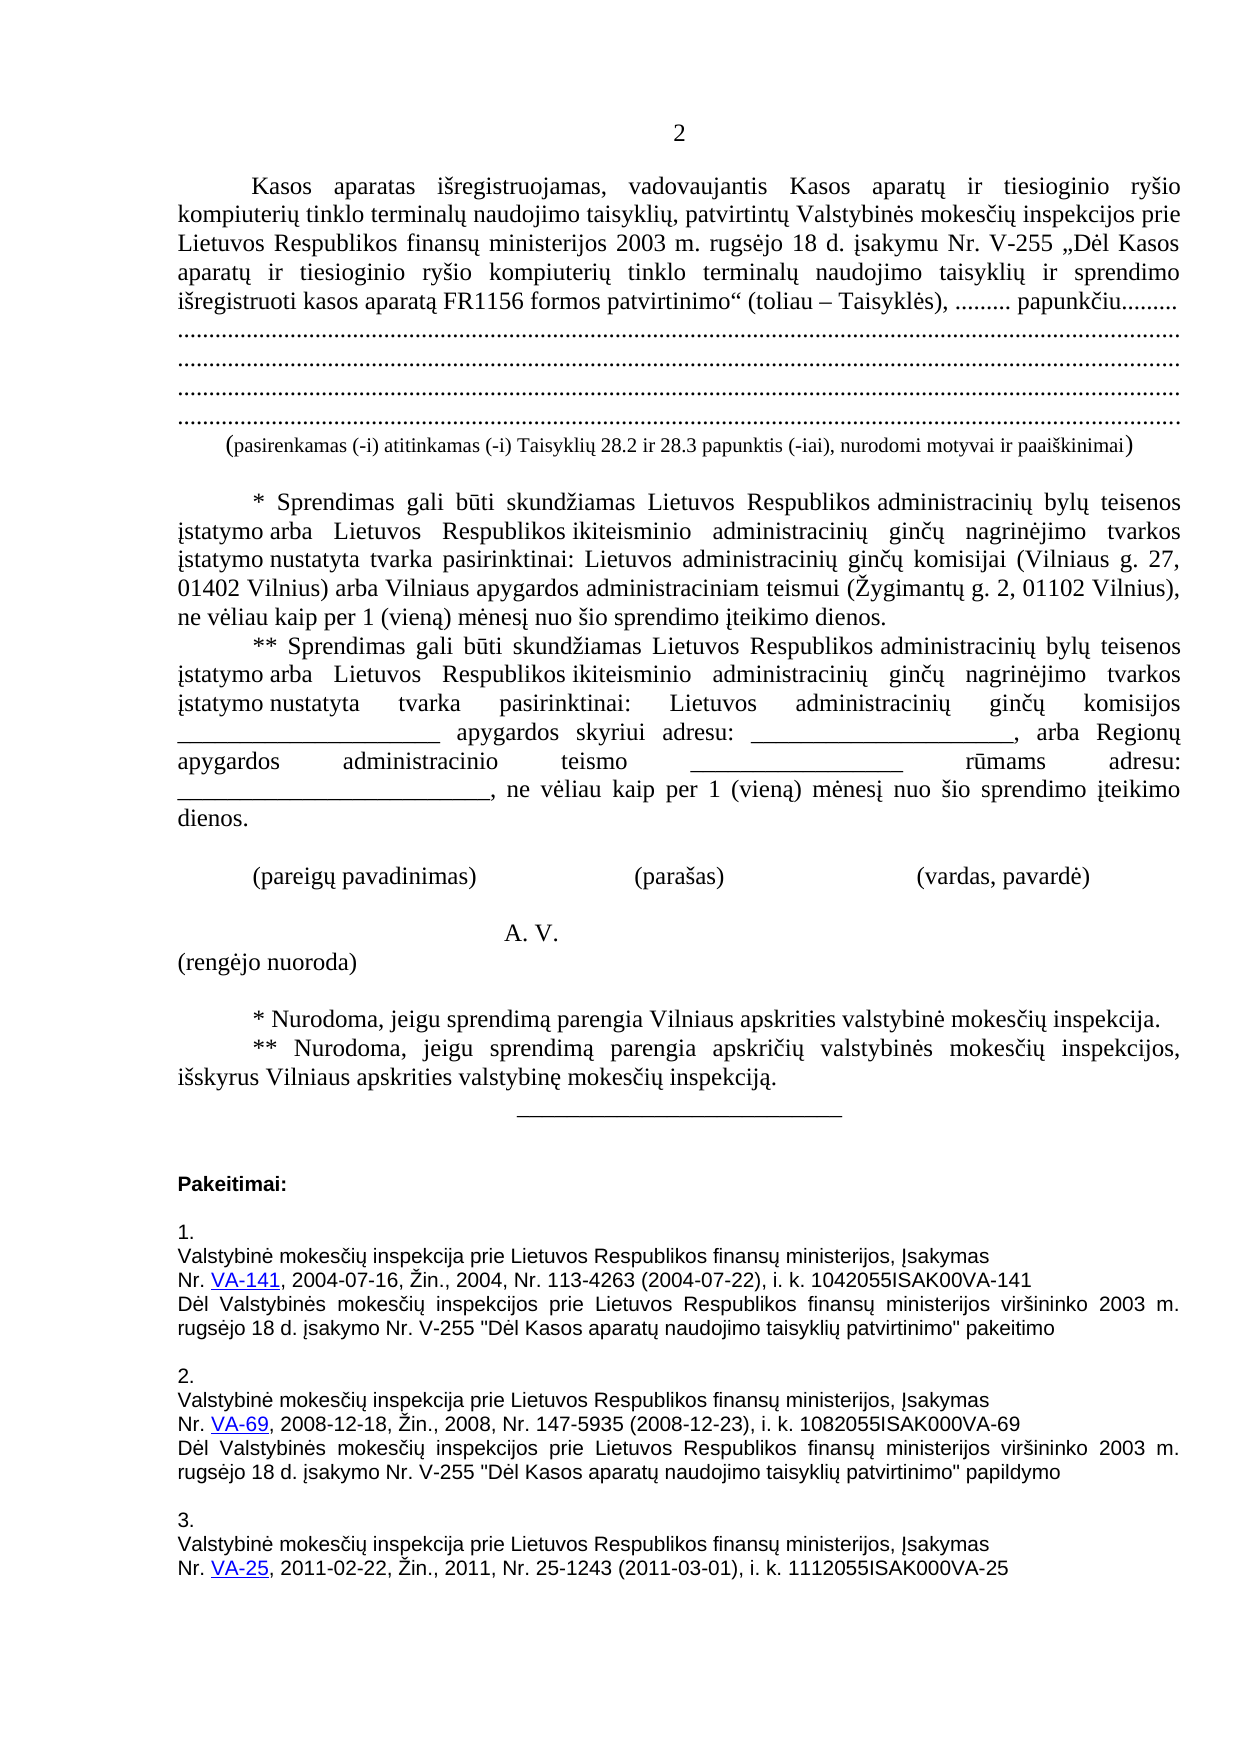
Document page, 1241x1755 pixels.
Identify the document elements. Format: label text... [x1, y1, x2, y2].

text (pareigų pavadinimas) (parašas) (vardas, pavardė) [177, 861, 1181, 889]
text Nr. VA-25, 2011-02-22, Žin., 2011, Nr. 25-1243 (2011-03-01), i. k. 1112055ISAK000VA-25 [177, 1556, 1181, 1579]
text Dėl Valstybinės mokesčių inspekcijos prie Lietuvos Respublikos finansų ministerijos viršininko 2003 m. rugsėjo 18 d. įsakymo Nr. V-255 "Dėl Kasos aparatų naudojimo taisyklių patvirtinimo" pakeitimo [177, 1292, 1181, 1340]
text ** Nurodoma, jeigu sprendimą parengia apskričių valstybinės mokesčių inspekcijos, išskyrus Vilniaus apskrities valstybinę mokesčių inspekciją. [177, 1033, 1181, 1091]
text Kasos aparatas išregistruojamas, vadovaujantis Kasos aparatų ir tiesioginio ryšio kompiuterių tinklo terminalų naudojimo taisyklių, patvirtintų Valstybinės mokesčių inspekcijos prie Lietuvos Respublikos finansų ministerijos 2003 m. rugsėjo 18 d. įsakymu Nr. V-255 „Dėl Kasos aparatų ir tiesioginio ryšio kompiuterių tinklo terminalų naudojimo taisyklių ir sprendimo išregistruoti kasos aparatą FR1156 formos patvirtinimo“ (toliau – Taisyklės), ......... papunkčiu......... [177, 171, 1181, 314]
text 2. [177, 1364, 1181, 1388]
text __________________________ [177, 1091, 1181, 1119]
text Dėl Valstybinės mokesčių inspekcijos prie Lietuvos Respublikos finansų ministerijos viršininko 2003 m. rugsėjo 18 d. įsakymo Nr. V-255 "Dėl Kasos aparatų naudojimo taisyklių patvirtinimo" papildymo [177, 1436, 1181, 1484]
text ** Sprendimas gali būti skundžiamas Lietuvos Respublikos administracinių bylų teisenos įstatymo arba Lietuvos Respublikos ikiteisminio administracinių ginčų nagrinėjimo tvarkos įstatymo nustatyta tvarka pasirinktinai: Lietuvos administracinių ginčų komisijos _____________________ apygardos skyriui adresu: _____________________, arba Regionų apygardos administracinio teismo _________________ rūmams adresu: _________________________, ne vėliau kaip per 1 (vieną) mėnesį nuo šio sprendimo įteikimo dienos. [177, 631, 1181, 832]
text Valstybinė mokesčių inspekcija prie Lietuvos Respublikos finansų ministerijos, Įsakymas [177, 1244, 1181, 1268]
text A. V. [177, 918, 1181, 947]
text (pasirenkamas (-i) atitinkamas (-i) Taisyklių 28.2 ir 28.3 papunktis (-iai), nurodomi motyvai ir paaiškinimai) [177, 429, 1181, 458]
text Nr. VA-141, 2004-07-16, Žin., 2004, Nr. 113-4263 (2004-07-22), i. k. 1042055ISAK00VA-141 [177, 1268, 1181, 1292]
text Nr. VA-69, 2008-12-18, Žin., 2008, Nr. 147-5935 (2008-12-23), i. k. 1082055ISAK000VA-69 [177, 1412, 1181, 1436]
text Valstybinė mokesčių inspekcija prie Lietuvos Respublikos finansų ministerijos, Įsakymas [177, 1532, 1181, 1556]
text * Nurodoma, jeigu sprendimą parengia Vilniaus apskrities valstybinė mokesčių inspekcija. [177, 1004, 1181, 1033]
text . [177, 401, 1181, 429]
text 3. [177, 1508, 1181, 1532]
text 1. [177, 1220, 1181, 1244]
text Valstybinė mokesčių inspekcija prie Lietuvos Respublikos finansų ministerijos, Įsakymas [177, 1388, 1181, 1412]
text Pakeitimai: [177, 1172, 1181, 1196]
text * Sprendimas gali būti skundžiamas Lietuvos Respublikos administracinių bylų teisenos įstatymo arba Lietuvos Respublikos ikiteisminio administracinių ginčų nagrinėjimo tvarkos įstatymo nustatyta tvarka pasirinktinai: Lietuvos administracinių ginčų komisijai (Vilniaus g. 27, 01402 Vilnius) arba Vilniaus apygardos administraciniam teismui (Žygimantų g. 2, 01102 Vilnius), ne vėliau kaip per 1 (vieną) mėnesį nuo šio sprendimo įteikimo dienos. [177, 487, 1181, 631]
text (rengėjo nuoroda) [177, 947, 1181, 976]
